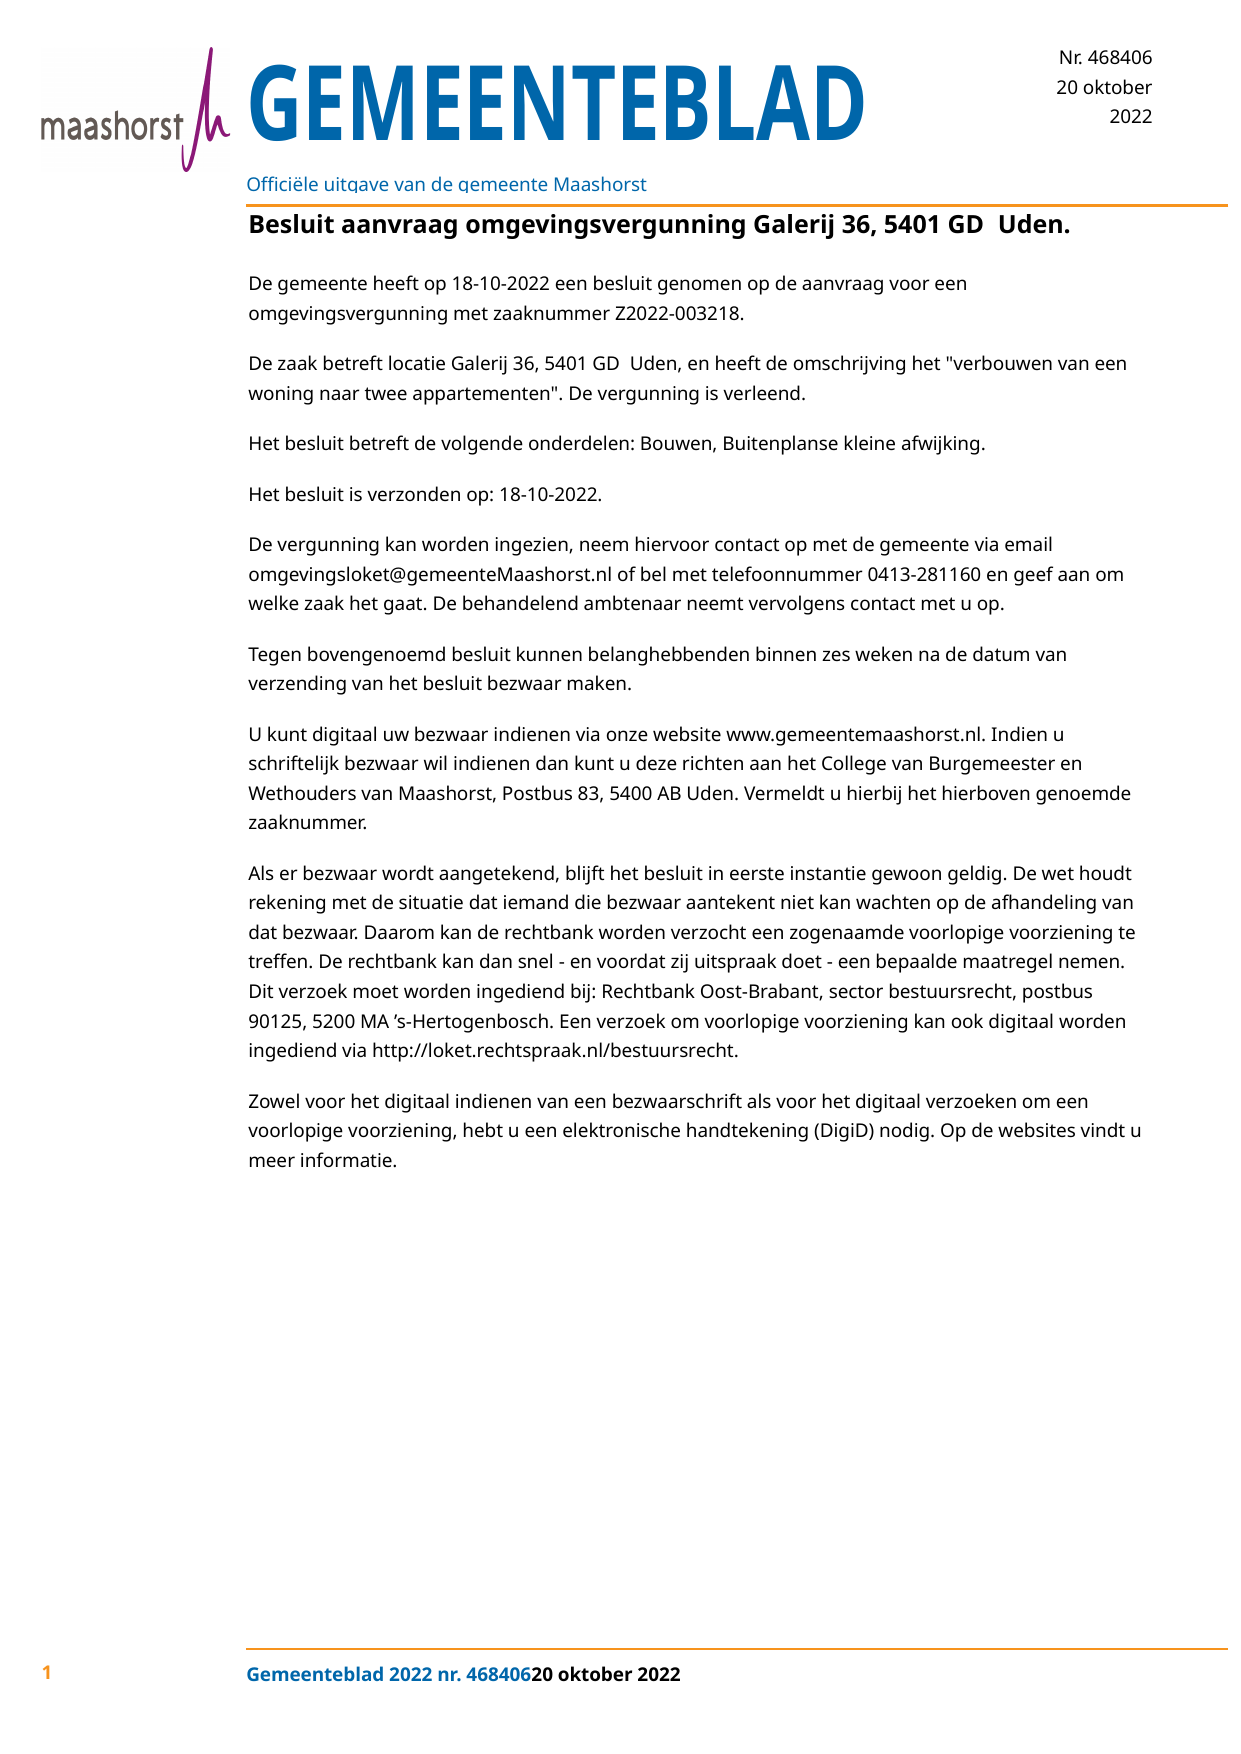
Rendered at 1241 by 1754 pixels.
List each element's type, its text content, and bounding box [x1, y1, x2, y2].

text Zowel voor het digitaal indienen van een bezwaarschrift als voor het digitaal verzoeken om een voorlopige voorziening, hebt u een elektronische handtekening (DigiD) nodig. Op de websites vindt u meer informatie. [248, 1088, 1152, 1173]
text Als er bezwaar wordt aangetekend, blijft het besluit in eerste instantie gewoon geldig. De wet houdt rekening met de situatie dat iemand die bezwaar aantekent niet kan wachten op de afhandeling van dat bezwaar. Daarom kan de rechtbank worden verzocht een zogenaamde voorlopige voorziening te treffen. De rechtbank kan dan snel - en voordat zij uitspraak doet - een bepaalde maatregel nemen. Dit verzoek moet worden ingediend bij: Rechtbank Oost-Brabant, sector bestuursrecht, postbus 90125, 5200 MA ’s-Hertogenbosch. Een verzoek om voorlopige voorziening kan ook digitaal worden ingediend via http://loket.rechtspraak.nl/bestuursrecht. [248, 860, 1152, 1063]
text De vergunning kan worden ingezien, neem hiervoor contact op met de gemeente via email omgevingsloket@gemeenteMaashorst.nl of bel met telefoonnummer 0413-281160 en geef aan om welke zaak het gaat. De behandelend ambtenaar neemt vervolgens contact met u op. [248, 531, 1152, 616]
text Het besluit betreft de volgende onderdelen: Bouwen, Buitenplanse kleine afwijking. [248, 430, 1152, 456]
text U kunt digitaal uw bezwaar indienen via onze website www.gemeentemaashorst.nl. Indien u schriftelijk bezwaar wil indienen dan kunt u deze richten aan het College van Burgemeester en Wethouders van Maashorst, Postbus 83, 5400 AB Uden. Vermeldt u hierbij het hierboven genoemde zaaknummer. [248, 721, 1152, 835]
text Tegen bovengenoemd besluit kunnen belanghebbenden binnen zes weken na de datum van verzending van het besluit bezwaar maken. [248, 641, 1152, 696]
picture [41, 47, 231, 172]
text De gemeente heeft op 18-10-2022 een besluit genomen op de aanvraag voor een omgevingsvergunning met zaaknummer Z2022-003218. [248, 270, 1152, 326]
text Besluit aanvraag omgevingsvergunning Galerij 36, 5401 GD Uden. [248, 207, 1152, 241]
text Het besluit is verzonden op: 18-10-2022. [248, 481, 1152, 506]
text De zaak betreft locatie Galerij 36, 5401 GD Uden, en heeft de omschrijving het "verbouwen van een woning naar twee appartementen". De vergunning is verleend. [248, 350, 1152, 406]
